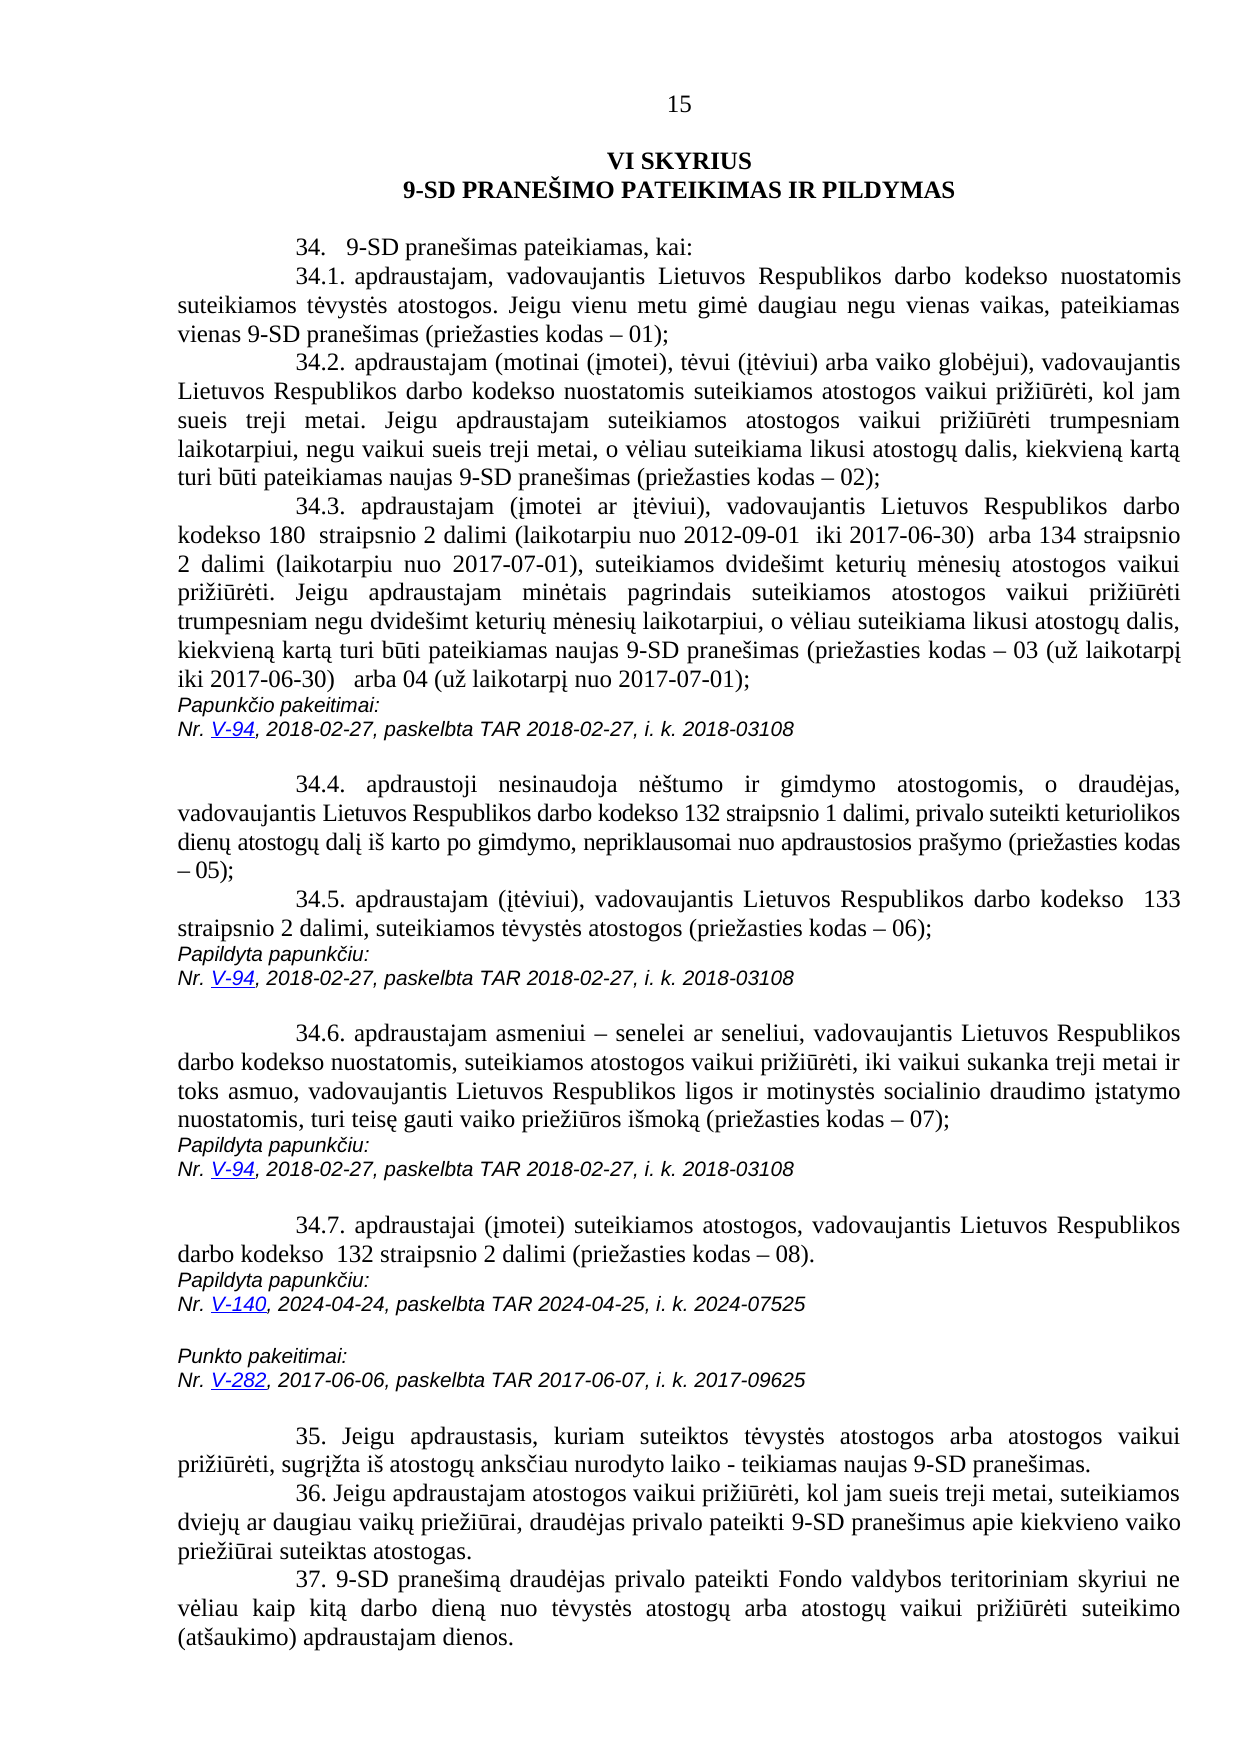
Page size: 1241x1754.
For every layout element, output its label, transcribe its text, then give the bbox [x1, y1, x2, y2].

text 34.4. apdraustoji nesinaudoja nėštumo ir gimdymo atostogomis, o draudėjas, vadovaujantis Lietuvos Respublikos darbo kodekso 132 straipsnio 1 dalimi, privalo suteikti keturiolikos dienų atostogų dalį iš karto po gimdymo, nepriklausomai nuo apdraustosios prašymo (priežasties kodas – 05); [177, 769, 1181, 884]
text Nr. V-140, 2024-04-24, paskelbta TAR 2024-04-25, i. k. 2024-07525 [177, 1291, 1181, 1315]
text 34.5. apdraustajam (įtėviui), vadovaujantis Lietuvos Respublikos darbo kodekso 133 straipsnio 2 dalimi, suteikiamos tėvystės atostogos (priežasties kodas – 06); [177, 884, 1181, 942]
text Papildyta papunkčiu: [177, 1133, 1181, 1157]
text Nr. V-94, 2018-02-27, paskelbta TAR 2018-02-27, i. k. 2018-03108 [177, 966, 1181, 989]
text 34.7. apdraustajai (įmotei) suteikiamos atostogos, vadovaujantis Lietuvos Respublikos darbo kodekso 132 straipsnio 2 dalimi (priežasties kodas – 08). [177, 1210, 1181, 1267]
text 9-SD PRANEŠIMO PATEIKIMAS IR PILDYMAS [177, 175, 1181, 204]
text 34. 9-SD pranešimas pateikiamas, kai: [177, 232, 1181, 261]
text Nr. V-94, 2018-02-27, paskelbta TAR 2018-02-27, i. k. 2018-03108 [177, 1157, 1181, 1181]
text 37. 9-SD pranešimą draudėjas privalo pateikti Fondo valdybos teritoriniam skyriui ne vėliau kaip kitą darbo dieną nuo tėvystės atostogų arba atostogų vaikui prižiūrėti suteikimo (atšaukimo) apdraustajam dienos. [177, 1564, 1181, 1651]
text 34.3. apdraustajam (įmotei ar įtėviui), vadovaujantis Lietuvos Respublikos darbo kodekso 180 straipsnio 2 dalimi (laikotarpiu nuo 2012-09-01 iki 2017-06-30) arba 134 straipsnio 2 dalimi (laikotarpiu nuo 2017-07-01), suteikiamos dvidešimt keturių mėnesių atostogos vaikui prižiūrėti. Jeigu apdraustajam minėtais pagrindais suteikiamos atostogos vaikui prižiūrėti trumpesniam negu dvidešimt keturių mėnesių laikotarpiui, o vėliau suteikiama likusi atostogų dalis, kiekvieną kartą turi būti pateikiamas naujas 9-SD pranešimas (priežasties kodas – 03 (už laikotarpį iki 2017-06-30) arba 04 (už laikotarpį nuo 2017-07-01); [177, 491, 1181, 692]
text Papildyta papunkčiu: [177, 1267, 1181, 1291]
text VI SKYRIUS [177, 146, 1181, 175]
text 35. Jeigu apdraustasis, kuriam suteiktos tėvystės atostogos arba atostogos vaikui prižiūrėti, sugrįžta iš atostogų anksčiau nurodyto laiko - teikiamas naujas 9-SD pranešimas. [177, 1421, 1181, 1478]
text Nr. V-94, 2018-02-27, paskelbta TAR 2018-02-27, i. k. 2018-03108 [177, 716, 1181, 740]
text Punkto pakeitimai: [177, 1344, 1181, 1368]
text 34.6. apdraustajam asmeniui – senelei ar seneliui, vadovaujantis Lietuvos Respublikos darbo kodekso nuostatomis, suteikiamos atostogos vaikui prižiūrėti, iki vaikui sukanka treji metai ir toks asmuo, vadovaujantis Lietuvos Respublikos ligos ir motinystės socialinio draudimo įstatymo nuostatomis, turi teisę gauti vaiko priežiūros išmoką (priežasties kodas – 07); [177, 1018, 1181, 1133]
text Nr. V-282, 2017-06-06, paskelbta TAR 2017-06-07, i. k. 2017-09625 [177, 1368, 1181, 1392]
text Papildyta papunkčiu: [177, 942, 1181, 966]
text 36. Jeigu apdraustajam atostogos vaikui prižiūrėti, kol jam sueis treji metai, suteikiamos dviejų ar daugiau vaikų priežiūrai, draudėjas privalo pateikti 9-SD pranešimus apie kiekvieno vaiko priežiūrai suteiktas atostogas. [177, 1478, 1181, 1564]
text 34.1. apdraustajam, vadovaujantis Lietuvos Respublikos darbo kodekso nuostatomis suteikiamos tėvystės atostogos. Jeigu vienu metu gimė daugiau negu vienas vaikas, pateikiamas vienas 9-SD pranešimas (priežasties kodas – 01); [177, 261, 1181, 347]
text 34.2. apdraustajam (motinai (įmotei), tėvui (įtėviui) arba vaiko globėjui), vadovaujantis Lietuvos Respublikos darbo kodekso nuostatomis suteikiamos atostogos vaikui prižiūrėti, kol jam sueis treji metai. Jeigu apdraustajam suteikiamos atostogos vaikui prižiūrėti trumpesniam laikotarpiui, negu vaikui sueis treji metai, o vėliau suteikiama likusi atostogų dalis, kiekvieną kartą turi būti pateikiamas naujas 9-SD pranešimas (priežasties kodas – 02); [177, 347, 1181, 491]
text Papunkčio pakeitimai: [177, 692, 1181, 716]
